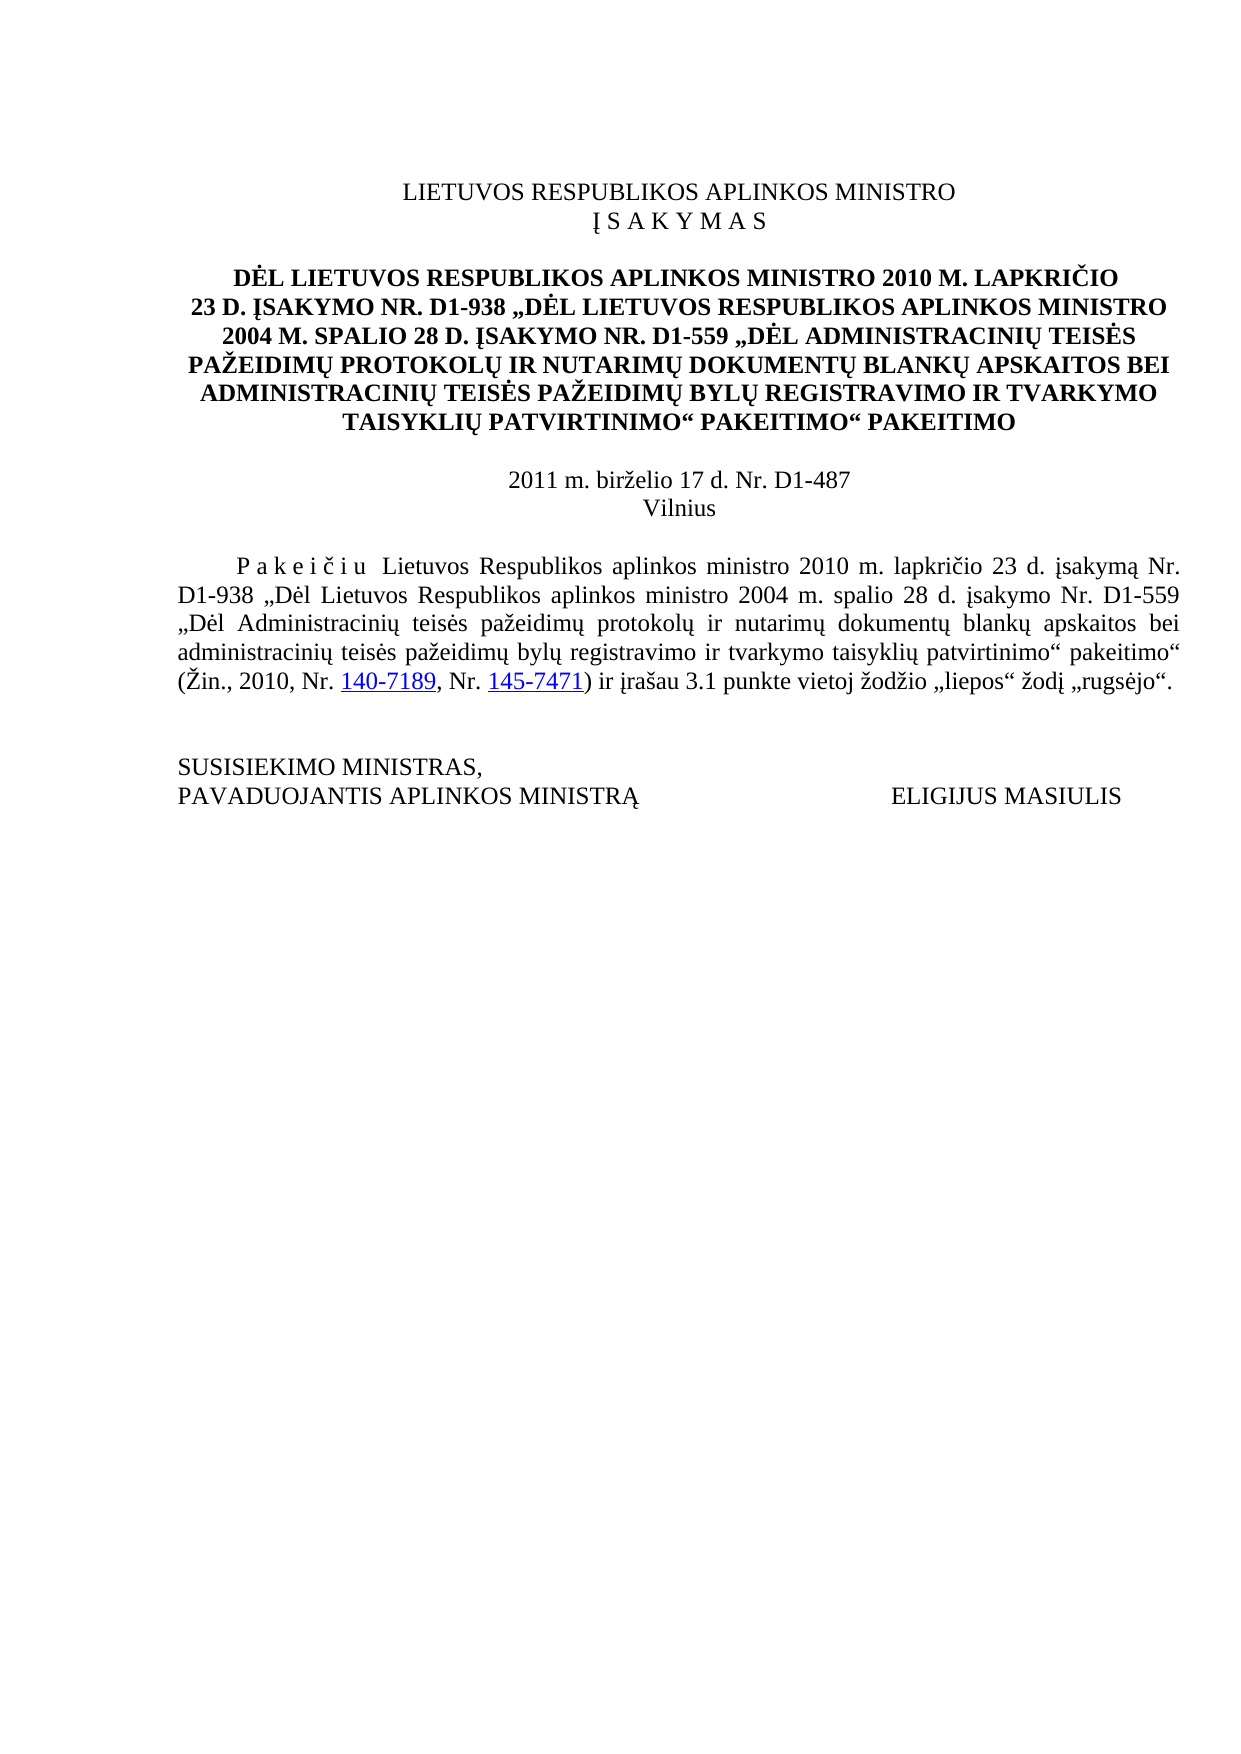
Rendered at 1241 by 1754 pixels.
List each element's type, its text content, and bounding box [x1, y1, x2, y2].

text 2011 m. birželio 17 d. Nr. D1-487 [177, 465, 1181, 493]
text DĖL LIETUVOS RESPUBLIKOS APLINKOS MINISTRO 2010 M. LAPKRIČIO 23 D. ĮSAKYMO Nr. D1-938 „DĖL LIETUVOS RESPUBLIKOS APLINKOS MINISTRO 2004 M. SPALIO 28 D. ĮSAKYMO Nr. D1-559 „DĖL ADMINISTRACINIŲ TEISĖS PAŽEIDIMŲ PROTOKOLŲ IR NUTARIMŲ DOKUMENTŲ BLANKŲ APSKAITOS BEI ADMINISTRACINIŲ TEISĖS PAŽEIDIMŲ BYLŲ REGISTRAVIMO IR TVARKYMO TAISYKLIŲ PATVIRTINIMO“ PAKEITIMO“ PAKEITIMO [177, 263, 1181, 436]
text LIETUVOS RESPUBLIKOS APLINKOS MINISTRO [177, 177, 1181, 206]
text Vilnius [177, 493, 1181, 522]
text pavaduojantis aplinkos ministrą Eligijus Masiulis [177, 781, 1181, 810]
text ĮSAKYMAS [177, 206, 1181, 235]
text Pakeičiu Lietuvos Respublikos aplinkos ministro 2010 m. lapkričio 23 d. įsakymą Nr. D1-938 „Dėl Lietuvos Respublikos aplinkos ministro 2004 m. spalio 28 d. įsakymo Nr. D1-559 „Dėl Administracinių teisės pažeidimų protokolų ir nutarimų dokumentų blankų apskaitos bei administracinių teisės pažeidimų bylų registravimo ir tvarkymo taisyklių patvirtinimo“ pakeitimo“ (Žin., 2010, Nr. 140-7189, Nr. 145-7471) ir įrašau 3.1 punkte vietoj žodžio „liepos“ žodį „rugsėjo“. [177, 551, 1181, 695]
text Susisiekimo ministras, [177, 752, 1181, 781]
